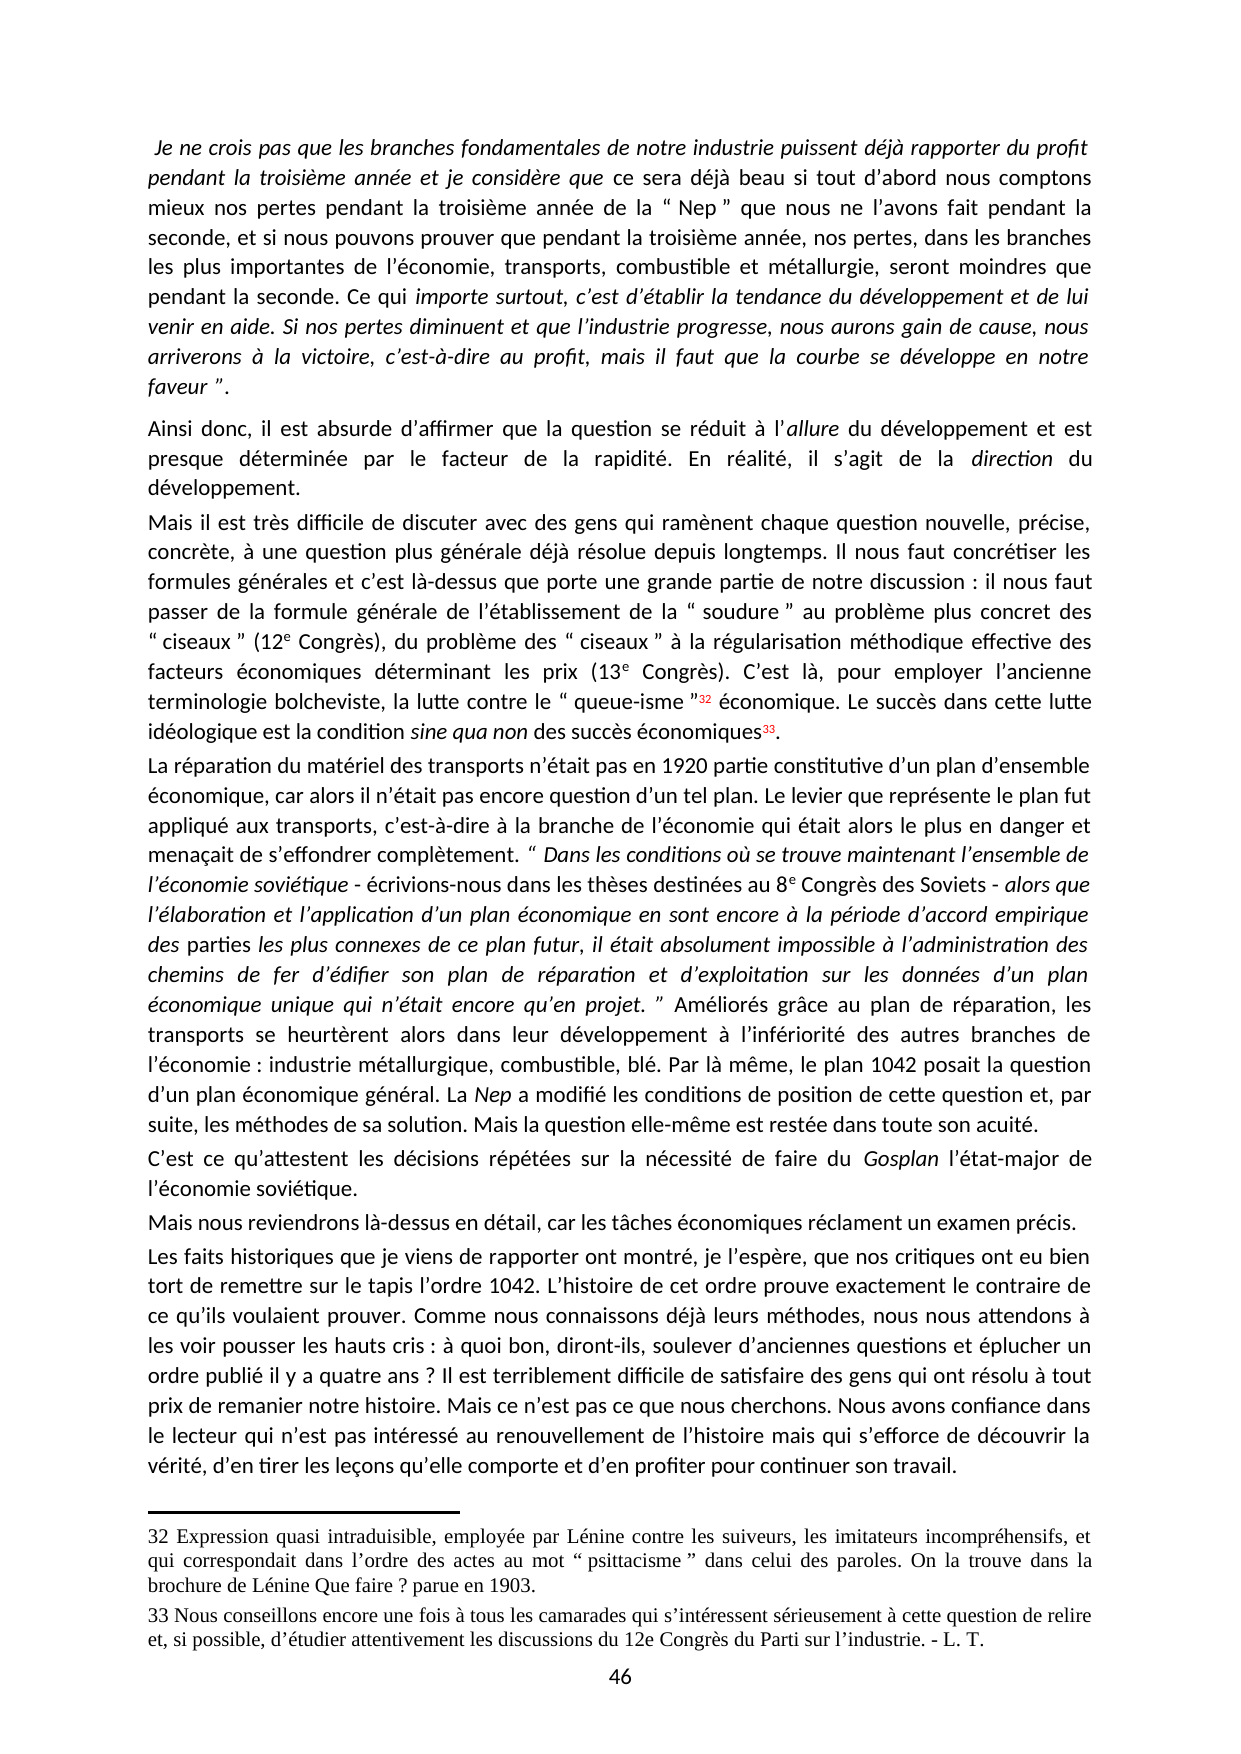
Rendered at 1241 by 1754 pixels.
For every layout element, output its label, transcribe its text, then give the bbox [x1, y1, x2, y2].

text Expression quasi intraduisible, employée par Lénine contre les suiveurs, les imitateurs incompréhensifs, et qui correspondait dans l’ordre des actes au mot “ psittacisme ” dans celui des paroles. On la trouve dans la brochure de Lénine Que faire ? parue en 1903. [148, 1524, 1093, 1597]
text Mais nous reviendrons là-dessus en détail, car les tâches économiques réclament un examen précis. [148, 1208, 1093, 1236]
text C’est ce qu’attestent les décisions répétées sur la nécessité de faire du Gosplan l’état-major de l’économie soviétique. [148, 1144, 1093, 1202]
text Les faits historiques que je viens de rapporter ont montré, je l’espère, que nos critiques ont eu bien tort de remettre sur le tapis l’ordre 1042. L’histoire de cet ordre prouve exactement le contraire de ce qu’ils voulaient prouver. Comme nous connaissons déjà leurs méthodes, nous nous attendons à les voir pousser les hauts cris : à quoi bon, diront-ils, soulever d’anciennes questions et éplucher un ordre publié il y a quatre ans ? Il est terriblement difficile de satisfaire des gens qui ont résolu à tout prix de remanier notre histoire. Mais ce n’est pas ce que nous cherchons. Nous avons confiance dans le lecteur qui n’est pas intéressé au renouvellement de l’histoire mais qui s’efforce de découvrir la vérité, d’en tirer les leçons qu’elle comporte et d’en profiter pour continuer son travail. [148, 1242, 1093, 1479]
text Nous conseillons encore une fois à tous les camarades qui s’intéressent sérieusement à cette question de relire et, si possible, d’étudier attentivement les discussions du 12e Congrès du Parti sur l’industrie. - L. T. [148, 1602, 1093, 1651]
text La réparation du matériel des transports n’était pas en 1920 partie constitutive d’un plan d’ensemble économique, car alors il n’était pas encore question d’un tel plan. Le levier que représente le plan fut appliqué aux transports, c’est-à-dire à la branche de l’économie qui était alors le plus en danger et menaçait de s’effondrer complètement. “ Dans les conditions où se trouve maintenant l’ensemble de l’économie soviétique - écrivions-nous dans les thèses destinées au 8e Congrès des Soviets - alors que l’élaboration et l’application d’un plan économique en sont encore à la période d’accord empirique des parties les plus connexes de ce plan futur, il était absolument impossible à l’administration des chemins de fer d’édifier son plan de réparation et d’exploitation sur les données d’un plan économique unique qui n’était encore qu’en projet. ” Améliorés grâce au plan de réparation, les transports se heurtèrent alors dans leur développement à l’infériorité des autres branches de l’économie : industrie métallurgique, combustible, blé. Par là même, le plan 1042 posait la question d’un plan économique général. La Nep a modifié les conditions de position de cette question et, par suite, les méthodes de sa solution. Mais la question elle-même est restée dans toute son acuité. [148, 751, 1093, 1138]
text Mais il est très difficile de discuter avec des gens qui ramènent chaque question nouvelle, précise, concrète, à une question plus générale déjà résolue depuis longtemps. Il nous faut concrétiser les formules générales et c’est là-dessus que porte une grande partie de notre discussion : il nous faut passer de la formule générale de l’établissement de la “ soudure ” au problème plus concret des “ ciseaux ” (12e Congrès), du problème des “ ciseaux ” à la régularisation méthodique effective des facteurs économiques déterminant les prix (13e Congrès). C’est là, pour employer l’ancienne terminologie bolcheviste, la lutte contre le “ queue-isme ” économique. Le succès dans cette lutte idéologique est la condition sine qua non des succès économiques. [148, 508, 1093, 745]
text Je ne crois pas que les branches fondamentales de notre industrie puissent déjà rapporter du profit pendant la troisième année et je considère que ce sera déjà beau si tout d’abord nous comptons mieux nos pertes pendant la troisième année de la “ Nep ” que nous ne l’avons fait pendant la seconde, et si nous pouvons prouver que pendant la troisième année, nos pertes, dans les branches les plus importantes de l’économie, transports, combustible et métallurgie, seront moindres que pendant la seconde. Ce qui importe surtout, c’est d’établir la tendance du développement et de lui venir en aide. Si nos pertes diminuent et que l’industrie progresse, nous aurons gain de cause, nous arriverons à la victoire, c’est-à-dire au profit, mais il faut que la courbe se développe en notre faveur ”. [148, 133, 1093, 400]
text Ainsi donc, il est absurde d’affirmer que la question se réduit à l’allure du développement et est presque déterminée par le facteur de la rapidité. En réalité, il s’agit de la direction du développement. [148, 414, 1093, 502]
